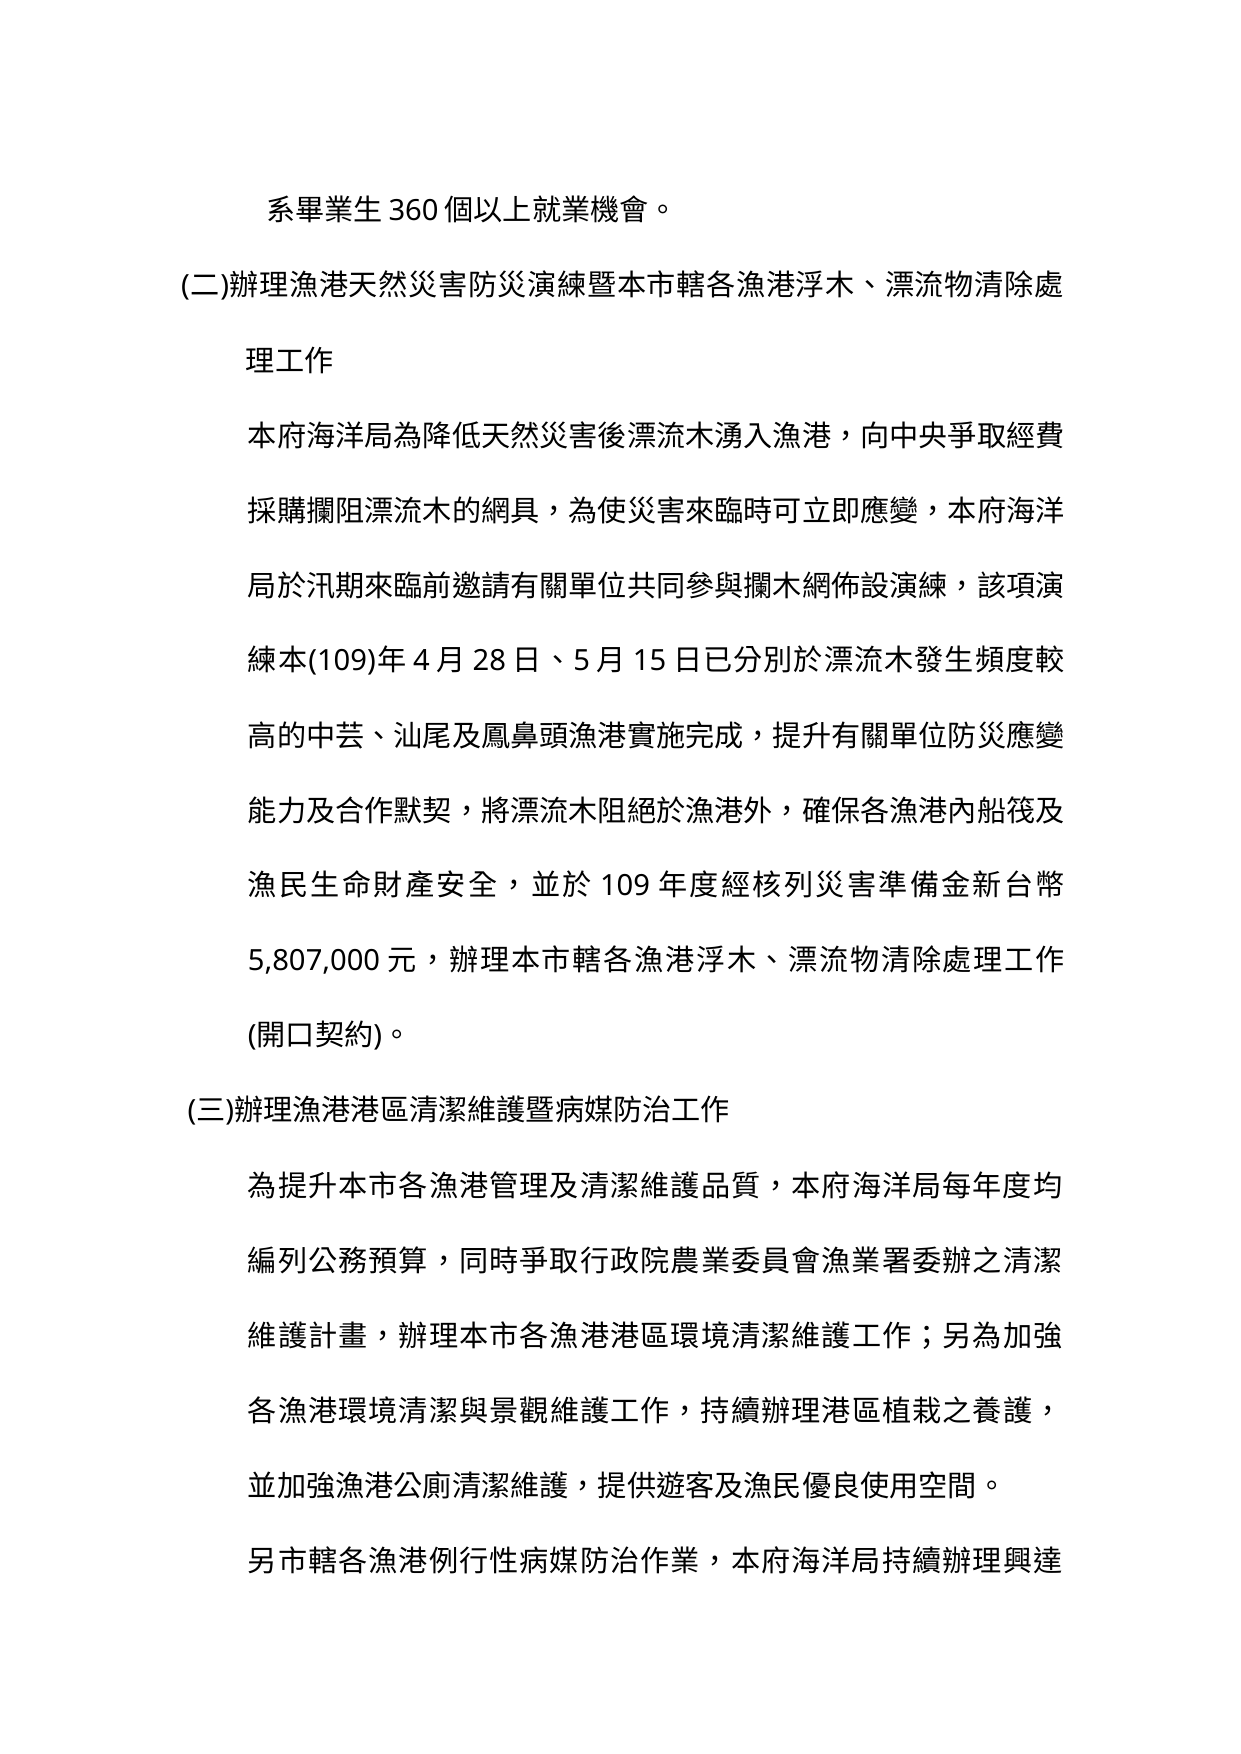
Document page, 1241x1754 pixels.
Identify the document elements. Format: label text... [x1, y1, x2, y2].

text (三)辦理漁港港區清潔維護暨病媒防治工作 [173, 1064, 1063, 1139]
text (二)辦理漁港天然災害防災演練暨本市轄各漁港浮木、漂流物清除處理工作 [173, 239, 1063, 389]
text 系畢業生360個以上就業機會。 [235, 164, 1065, 239]
text 為提升本市各漁港管理及清潔維護品質，本府海洋局每年度均編列公務預算，同時爭取行政院農業委員會漁業署委辦之清潔維護計畫，辦理本市各漁港港區環境清潔維護工作；另為加強各漁港環境清潔與景觀維護工作，持續辦理港區植栽之養護，並加強漁港公廁清潔維護，提供遊客及漁民優良使用空間。 [248, 1139, 1063, 1514]
text 本府海洋局為降低天然災害後漂流木湧入漁港，向中央爭取經費採購攔阻漂流木的網具，為使災害來臨時可立即應變，本府海洋局於汛期來臨前邀請有關單位共同參與攔木網佈設演練，該項演練本(109)年4月28日、5月15日已分別於漂流木發生頻度較高的中芸、汕尾及鳳鼻頭漁港實施完成，提升有關單位防災應變能力及合作默契，將漂流木阻絕於漁港外，確保各漁港內船筏及漁民生命財產安全，並於109年度經核列災害準備金新台幣5,807,000元，辦理本市轄各漁港浮木、漂流物清除處理工作(開口契約)。 [248, 389, 1065, 1064]
text 另市轄各漁港例行性病媒防治作業，本府海洋局持續辦理興達港等轄管16處漁港登革熱防治工作，各漁港辦公室於平時已啟動自主檢查並作成紀錄，就漁港水、陸域、溝渠、人孔蓋等處加強清潔，針對敷蓋網具膠布、帆布、輪胎、碰墊等積水清除，於未鑽孔的輪胎及溝渠內灑粗鹽。109年上半年總計動員4,862人次，清除積水容器986處、辦理防疫宣導、相關文宣123人次。 [248, 1514, 1063, 1589]
